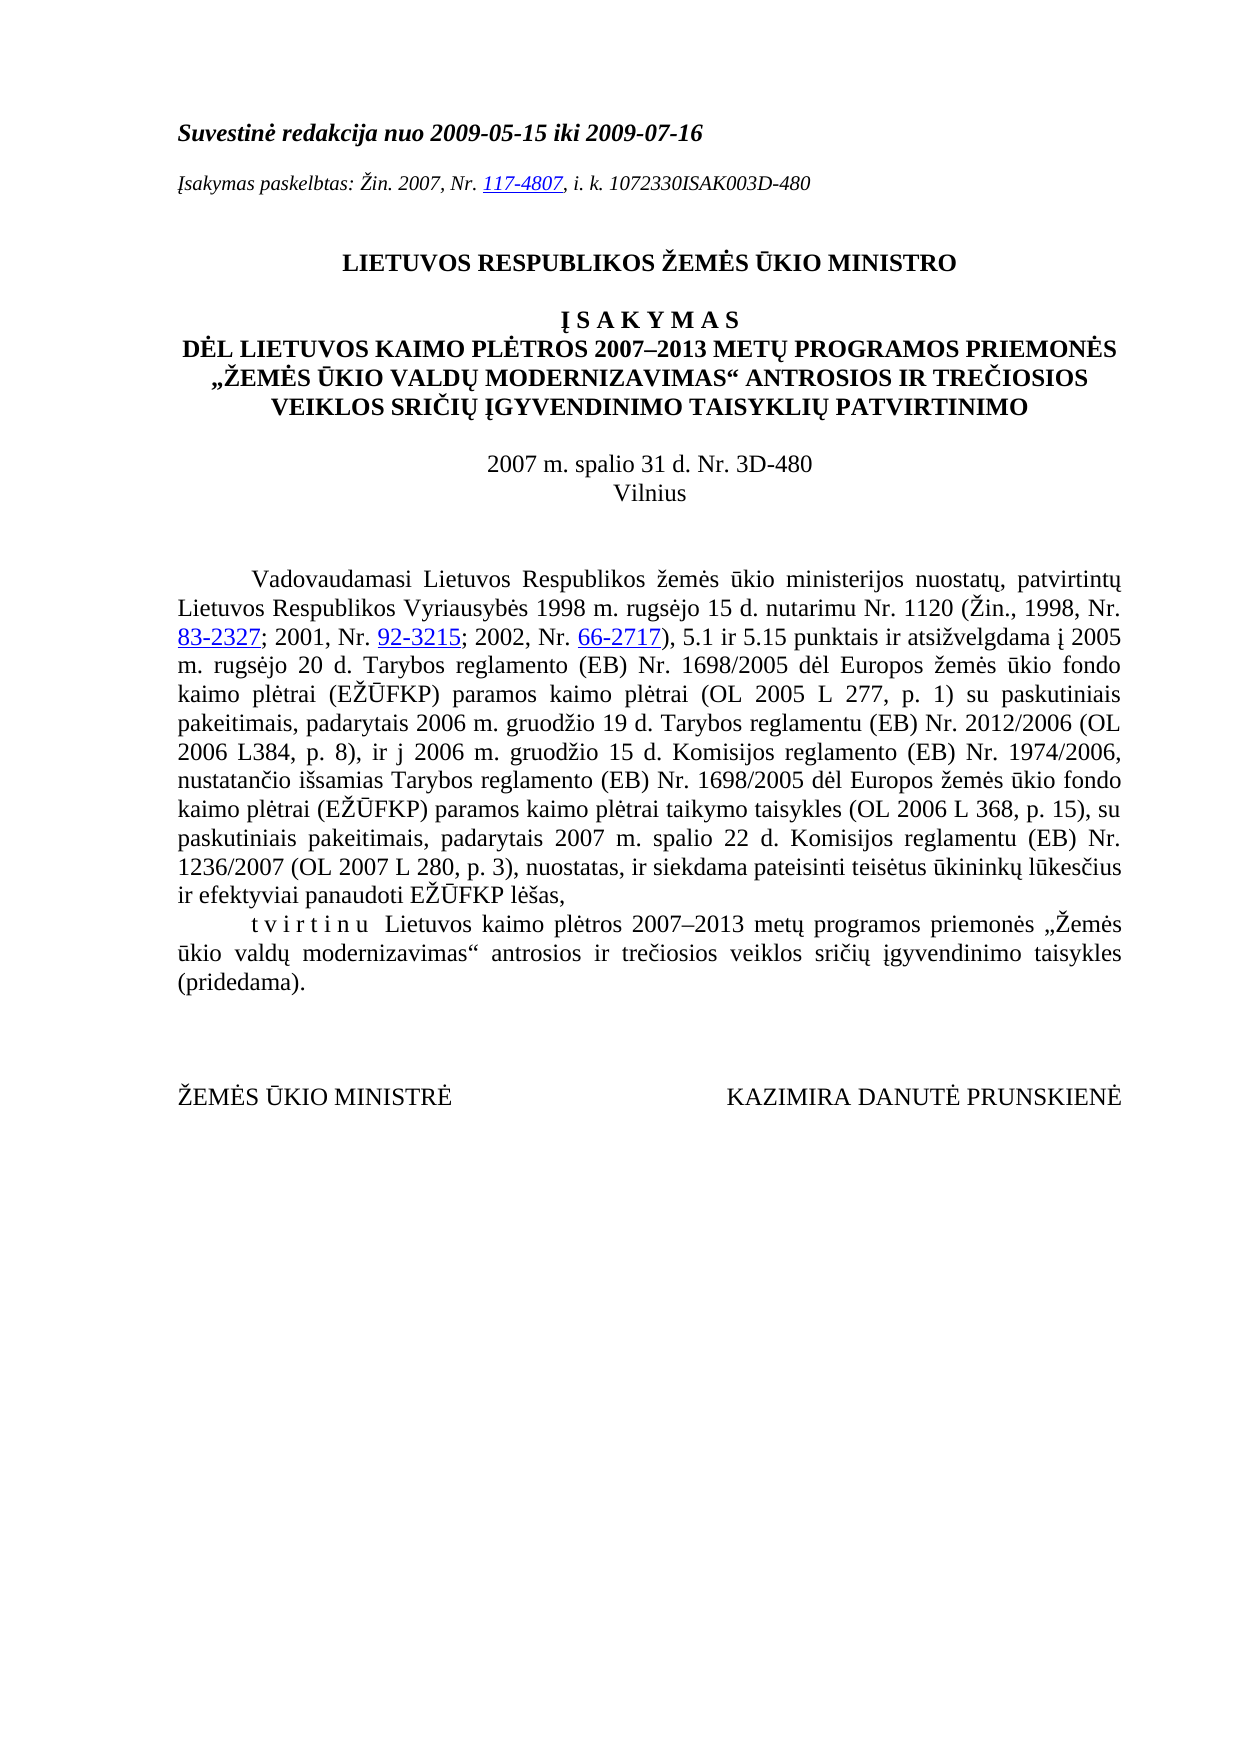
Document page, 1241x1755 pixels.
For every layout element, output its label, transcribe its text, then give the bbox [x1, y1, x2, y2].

text DĖL LIETUVOS KAIMO PLĖTROS 2007–2013 METŲ PROGRAMOS PRIEMONĖS „ŽEMĖS ŪKIO VALDŲ MODERNIZAVIMAS“ ANTROSIOS IR TREČIOSIOS VEIKLOS SRIČIŲ ĮGYVENDINIMO TAISYKLIŲ PATVIRTINIMO [177, 334, 1122, 420]
text tvirtinu Lietuvos kaimo plėtros 2007–2013 metų programos priemonės „Žemės ūkio valdų modernizavimas“ antrosios ir trečiosios veiklos sričių įgyvendinimo taisykles (pridedama). [177, 909, 1122, 995]
text Į S A K Y M A S [177, 305, 1122, 334]
text 2007 m. spalio 31 d. Nr. 3D-480 [177, 449, 1122, 478]
text LIETUVOS RESPUBLIKOS ŽEMĖS ŪKIO MINISTRO [177, 248, 1122, 277]
text ŽEMĖS ŪKIO MINISTRĖ KAZIMIRA DANUTĖ PRUNSKIENĖ [177, 1082, 1122, 1110]
text Suvestinė redakcija nuo 2009-05-15 iki 2009-07-16 [177, 118, 1122, 147]
text Įsakymas paskelbtas: Žin. 2007, Nr. 117-4807, i. k. 1072330ISAK003D-480 [177, 171, 1122, 195]
text Vilnius [177, 478, 1122, 507]
text Vadovaudamasi Lietuvos Respublikos žemės ūkio ministerijos nuostatų, patvirtintų Lietuvos Respublikos Vyriausybės 1998 m. rugsėjo 15 d. nutarimu Nr. 1120 (Žin., 1998, Nr. 83-2327; 2001, Nr. 92-3215; 2002, Nr. 66-2717), 5.1 ir 5.15 punktais ir atsižvelgdama į 2005 m. rugsėjo 20 d. Tarybos reglamento (EB) Nr. 1698/2005 dėl Europos žemės ūkio fondo kaimo plėtrai (EŽŪFKP) paramos kaimo plėtrai (OL 2005 L 277, p. 1) su paskutiniais pakeitimais, padarytais 2006 m. gruodžio 19 d. Tarybos reglamentu (EB) Nr. 2012/2006 (OL 2006 L384, p. 8), ir j 2006 m. gruodžio 15 d. Komisijos reglamento (EB) Nr. 1974/2006, nustatančio išsamias Tarybos reglamento (EB) Nr. 1698/2005 dėl Europos žemės ūkio fondo kaimo plėtrai (EŽŪFKP) paramos kaimo plėtrai taikymo taisykles (OL 2006 L 368, p. 15), su paskutiniais pakeitimais, padarytais 2007 m. spalio 22 d. Komisijos reglamentu (EB) Nr. 1236/2007 (OL 2007 L 280, p. 3), nuostatas, ir siekdama pateisinti teisėtus ūkininkų lūkesčius ir efektyviai panaudoti EŽŪFKP lėšas, [177, 564, 1122, 909]
